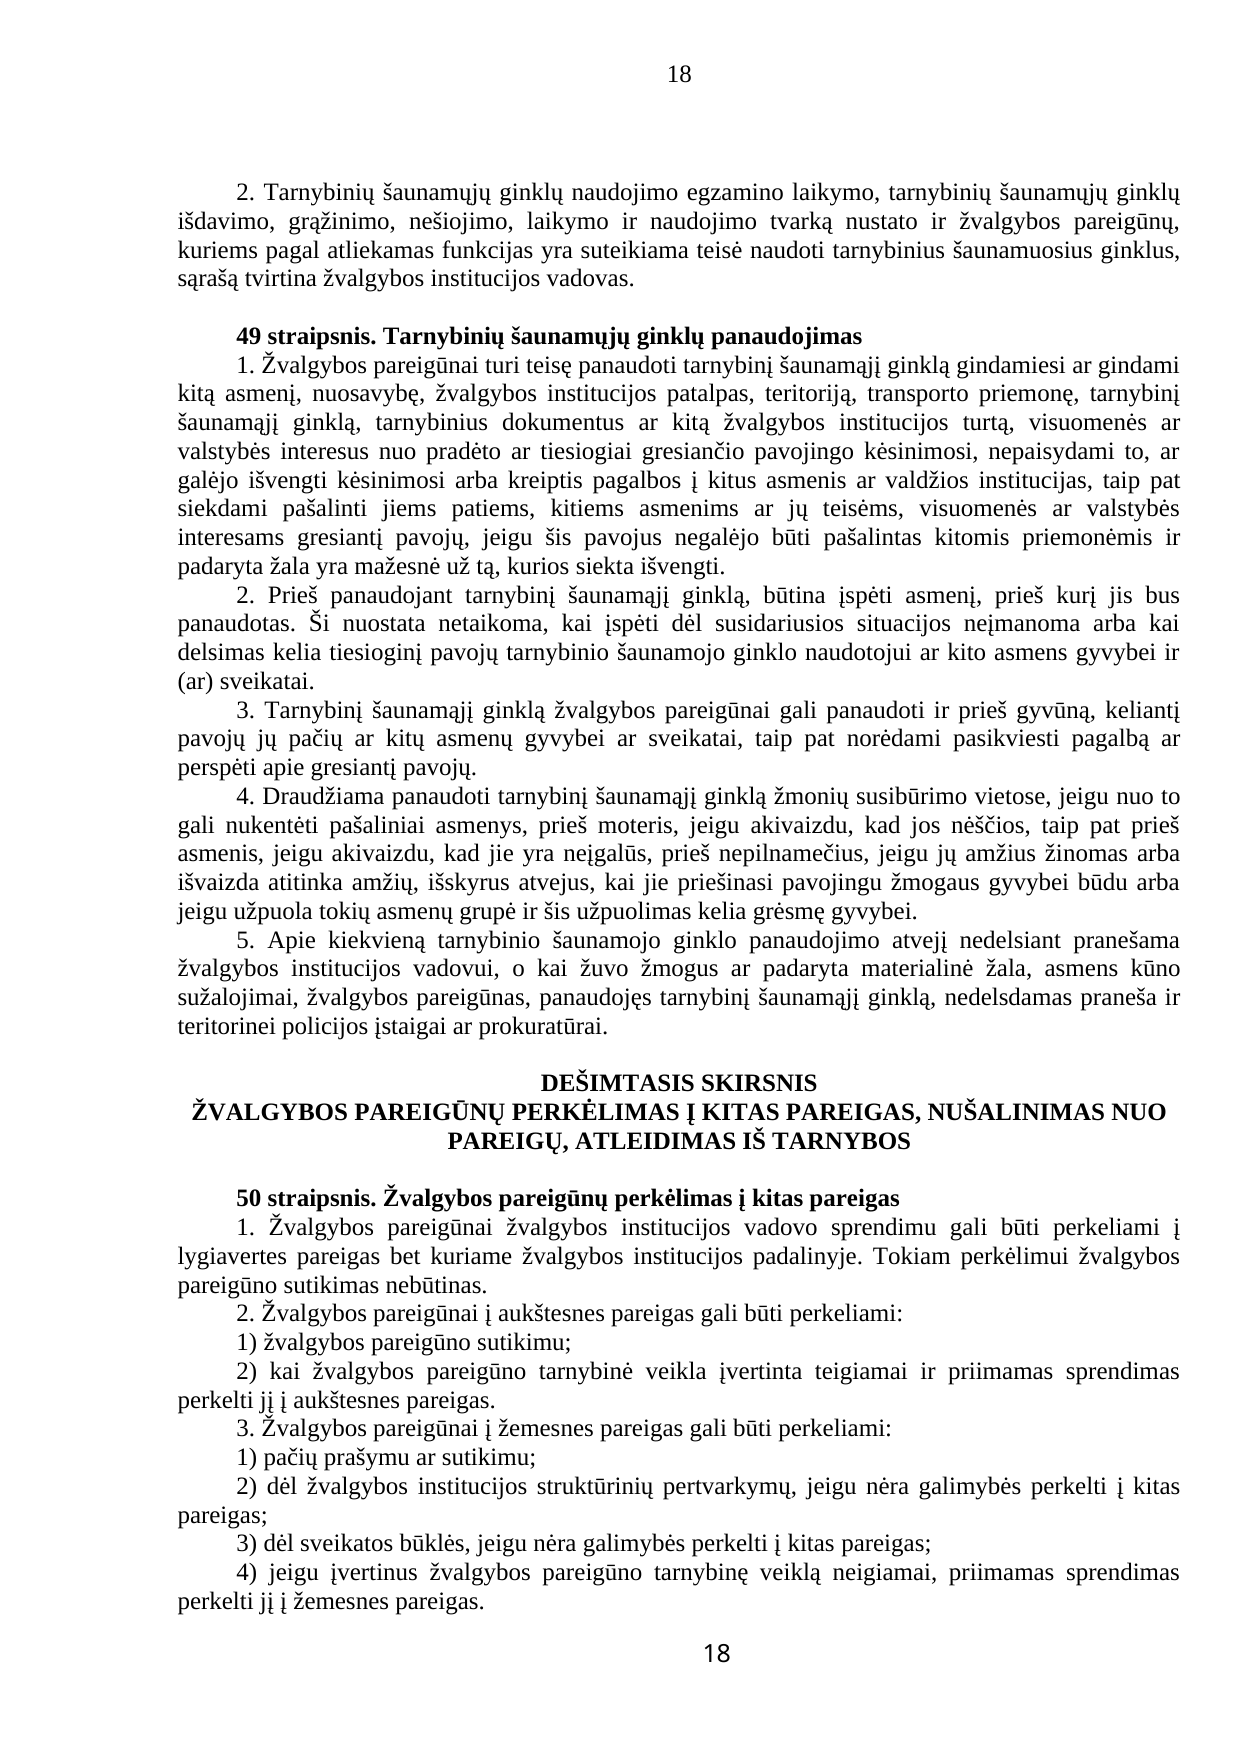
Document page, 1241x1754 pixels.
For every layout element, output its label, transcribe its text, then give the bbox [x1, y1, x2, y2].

text 2. Tarnybinių šaunamųjų ginklų naudojimo egzamino laikymo, tarnybinių šaunamųjų ginklų išdavimo, grąžinimo, nešiojimo, laikymo ir naudojimo tvarką nustato ir žvalgybos pareigūnų, kuriems pagal atliekamas funkcijas yra suteikiama teisė naudoti tarnybinius šaunamuosius ginklus, sąrašą tvirtina žvalgybos institucijos vadovas. [177, 177, 1181, 292]
text 1. Žvalgybos pareigūnai turi teisę panaudoti tarnybinį šaunamąjį ginklą gindamiesi ar gindami kitą asmenį, nuosavybę, žvalgybos institucijos patalpas, teritoriją, transporto priemonę, tarnybinį šaunamąjį ginklą, tarnybinius dokumentus ar kitą žvalgybos institucijos turtą, visuomenės ar valstybės interesus nuo pradėto ar tiesiogiai gresiančio pavojingo kėsinimosi, nepaisydami to, ar galėjo išvengti kėsinimosi arba kreiptis pagalbos į kitus asmenis ar valdžios institucijas, taip pat siekdami pašalinti jiems patiems, kitiems asmenims ar jų teisėms, visuomenės ar valstybės interesams gresiantį pavojų, jeigu šis pavojus negalėjo būti pašalintas kitomis priemonėmis ir padaryta žala yra mažesnė už tą, kurios siekta išvengti. [177, 350, 1181, 580]
text 3. Tarnybinį šaunamąjį ginklą žvalgybos pareigūnai gali panaudoti ir prieš gyvūną, keliantį pavojų jų pačių ar kitų asmenų gyvybei ar sveikatai, taip pat norėdami pasikviesti pagalbą ar perspėti apie gresiantį pavojų. [177, 695, 1181, 781]
text 1) žvalgybos pareigūno sutikimu; [177, 1327, 1181, 1356]
text 3) dėl sveikatos būklės, jeigu nėra galimybės perkelti į kitas pareigas; [177, 1528, 1181, 1557]
text ŽVALGYBOS PAREIGŪNŲ PERKĖLIMAS Į KITAS PAREIGAS, NUŠALINIMAS NUO PAREIGŲ, ATLEIDIMAS IŠ TARNYBOS [177, 1097, 1181, 1155]
text 2. Prieš panaudojant tarnybinį šaunamąjį ginklą, būtina įspėti asmenį, prieš kurį jis bus panaudotas. Ši nuostata netaikoma, kai įspėti dėl susidariusios situacijos neįmanoma arba kai delsimas kelia tiesioginį pavojų tarnybinio šaunamojo ginklo naudotojui ar kito asmens gyvybei ir (ar) sveikatai. [177, 580, 1181, 695]
text 4. Draudžiama panaudoti tarnybinį šaunamąjį ginklą žmonių susibūrimo vietose, jeigu nuo to gali nukentėti pašaliniai asmenys, prieš moteris, jeigu akivaizdu, kad jos nėščios, taip pat prieš asmenis, jeigu akivaizdu, kad jie yra neįgalūs, prieš nepilnamečius, jeigu jų amžius žinomas arba išvaizda atitinka amžių, išskyrus atvejus, kai jie priešinasi pavojingu žmogaus gyvybei būdu arba jeigu užpuola tokių asmenų grupė ir šis užpuolimas kelia grėsmę gyvybei. [177, 781, 1181, 925]
text 4) jeigu įvertinus žvalgybos pareigūno tarnybinę veiklą neigiamai, priimamas sprendimas perkelti jį į žemesnes pareigas. [177, 1557, 1181, 1615]
text 2) kai žvalgybos pareigūno tarnybinė veikla įvertinta teigiamai ir priimamas sprendimas perkelti jį į aukštesnes pareigas. [177, 1356, 1181, 1413]
text 2. Žvalgybos pareigūnai į aukštesnes pareigas gali būti perkeliami: [177, 1298, 1181, 1327]
text 49 straipsnis. Tarnybinių šaunamųjų ginklų panaudojimas [177, 321, 1181, 350]
text 2) dėl žvalgybos institucijos struktūrinių pertvarkymų, jeigu nėra galimybės perkelti į kitas pareigas; [177, 1471, 1181, 1528]
text 3. Žvalgybos pareigūnai į žemesnes pareigas gali būti perkeliami: [177, 1413, 1181, 1442]
text 1) pačių prašymu ar sutikimu; [177, 1442, 1181, 1471]
text DEŠIMTASIS SKIRSNIS [177, 1068, 1181, 1097]
text 50 straipsnis. Žvalgybos pareigūnų perkėlimas į kitas pareigas [177, 1183, 1181, 1212]
text 1. Žvalgybos pareigūnai žvalgybos institucijos vadovo sprendimu gali būti perkeliami į lygiavertes pareigas bet kuriame žvalgybos institucijos padalinyje. Tokiam perkėlimui žvalgybos pareigūno sutikimas nebūtinas. [177, 1212, 1181, 1298]
text 5. Apie kiekvieną tarnybinio šaunamojo ginklo panaudojimo atvejį nedelsiant pranešama žvalgybos institucijos vadovui, o kai žuvo žmogus ar padaryta materialinė žala, asmens kūno sužalojimai, žvalgybos pareigūnas, panaudojęs tarnybinį šaunamąjį ginklą, nedelsdamas praneša ir teritorinei policijos įstaigai ar prokuratūrai. [177, 925, 1181, 1040]
